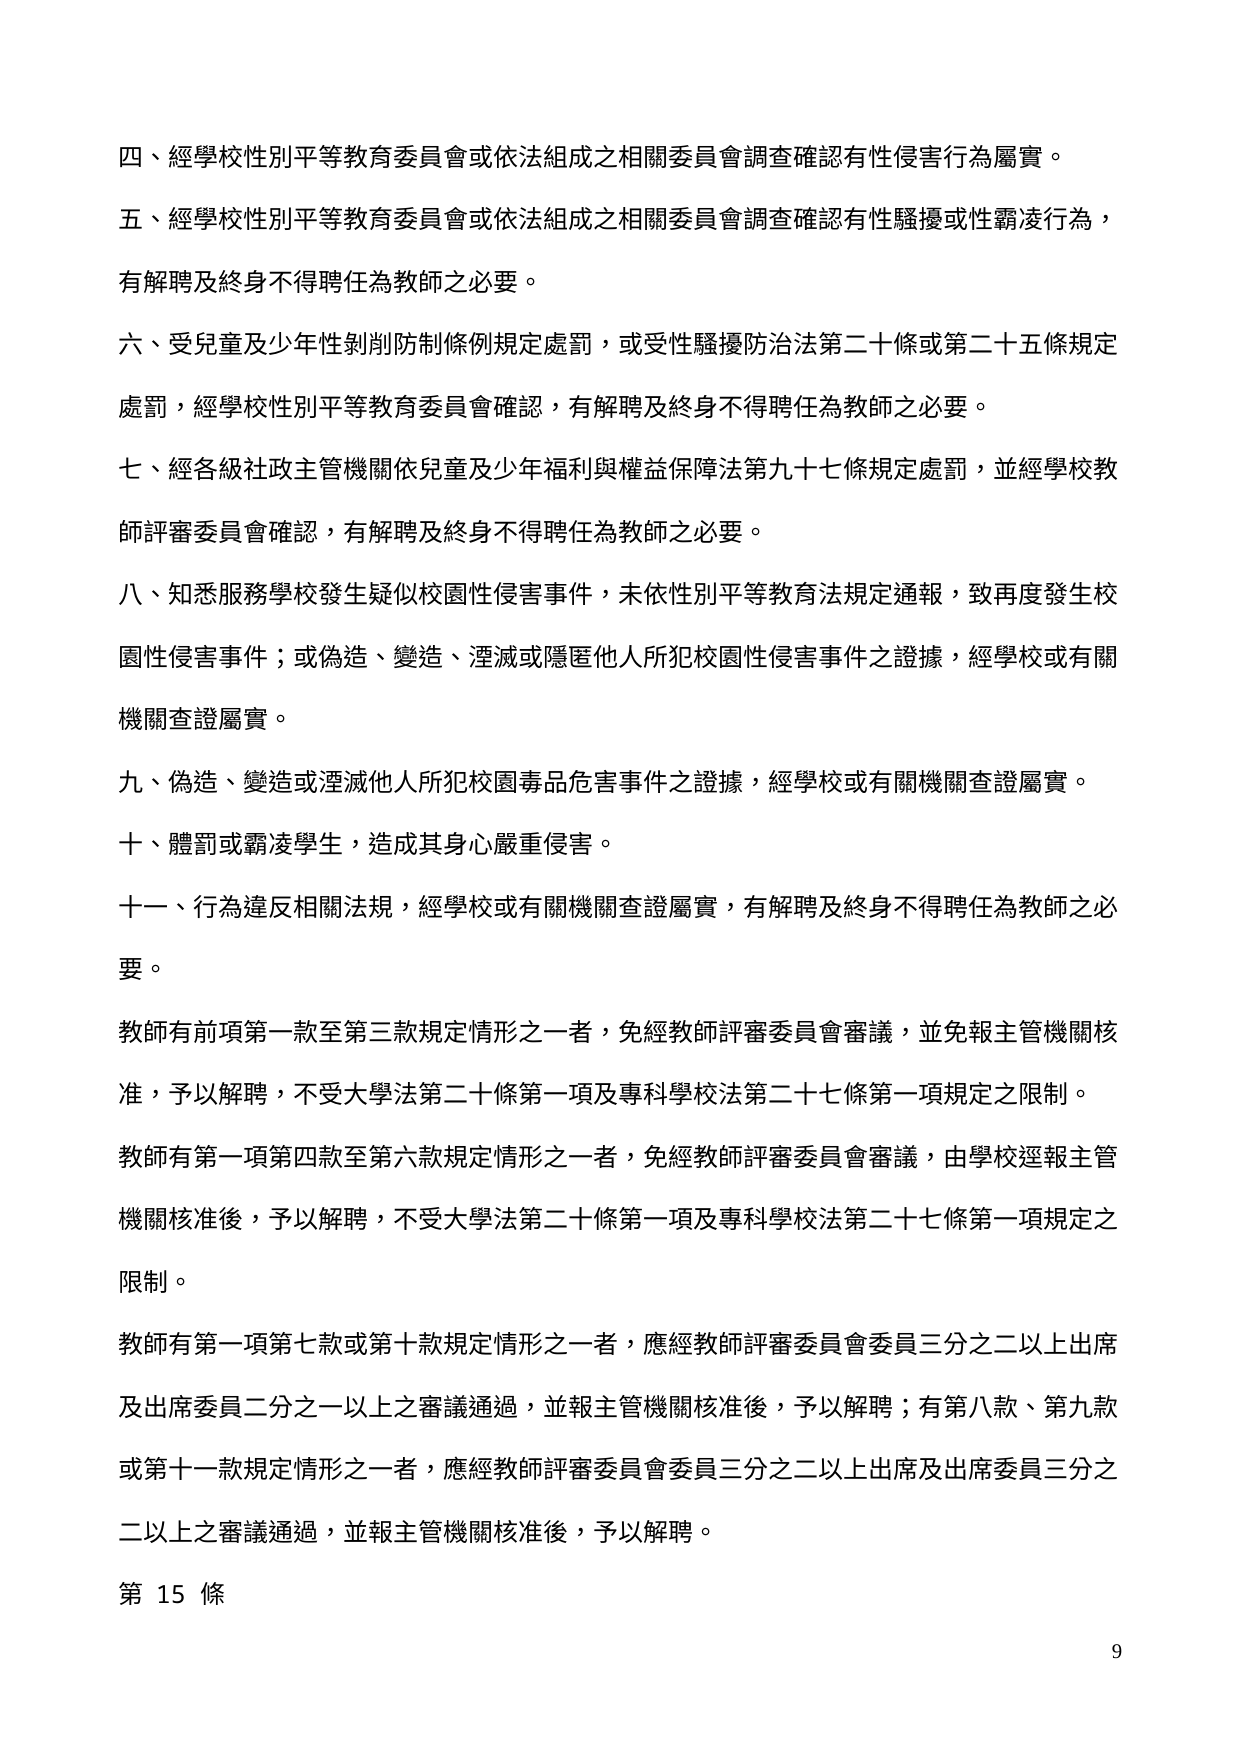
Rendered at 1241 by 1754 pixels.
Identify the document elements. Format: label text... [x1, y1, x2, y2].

text 四、經學校性別平等教育委員會或依法組成之相關委員會調查確認有性侵害行為屬實。 五、經學校性別平等教育委員會或依法組成之相關委員會調查確認有性騷擾或性霸凌行為，有解聘及終身不得聘任為教師之必要。 六、受兒童及少年性剝削防制條例規定處罰，或受性騷擾防治法第二十條或第二十五條規定處罰，經學校性別平等教育委員會確認，有解聘及終身不得聘任為教師之必要。 七、經各級社政主管機關依兒童及少年福利與權益保障法第九十七條規定處罰，並經學校教師評審委員會確認，有解聘及終身不得聘任為教師之必要。 八、知悉服務學校發生疑似校園性侵害事件，未依性別平等教育法規定通報，致再度發生校園性侵害事件；或偽造、變造、湮滅或隱匿他人所犯校園性侵害事件之證據，經學校或有關機關查證屬實。 九、偽造、變造或湮滅他人所犯校園毒品危害事件之證據，經學校或有關機關查證屬實。 十、體罰或霸凌學生，造成其身心嚴重侵害。 十一、行為違反相關法規，經學校或有關機關查證屬實，有解聘及終身不得聘任為教師之必要。 教師有前項第一款至第三款規定情形之一者，免經教師評審委員會審議，並免報主管機關核准，予以解聘，不受大學法第二十條第一項及專科學校法第二十七條第一項規定之限制。 教師有第一項第四款至第六款規定情形之一者，免經教師評審委員會審議，由學校逕報主管機關核准後，予以解聘，不受大學法第二十條第一項及專科學校法第二十七條第一項規定之限制。 教師有第一項第七款或第十款規定情形之一者，應經教師評審委員會委員三分之二以上出席及出席委員二分之一以上之審議通過，並報主管機關核准後，予以解聘；有第八款、第九款或第十一款規定情形之一者，應經教師評審委員會委員三分之二以上出席及出席委員三分之二以上之審議通過，並報主管機關核准後，予以解聘。 [118, 114, 1122, 1551]
text 第 15 條 [118, 1551, 1122, 1614]
